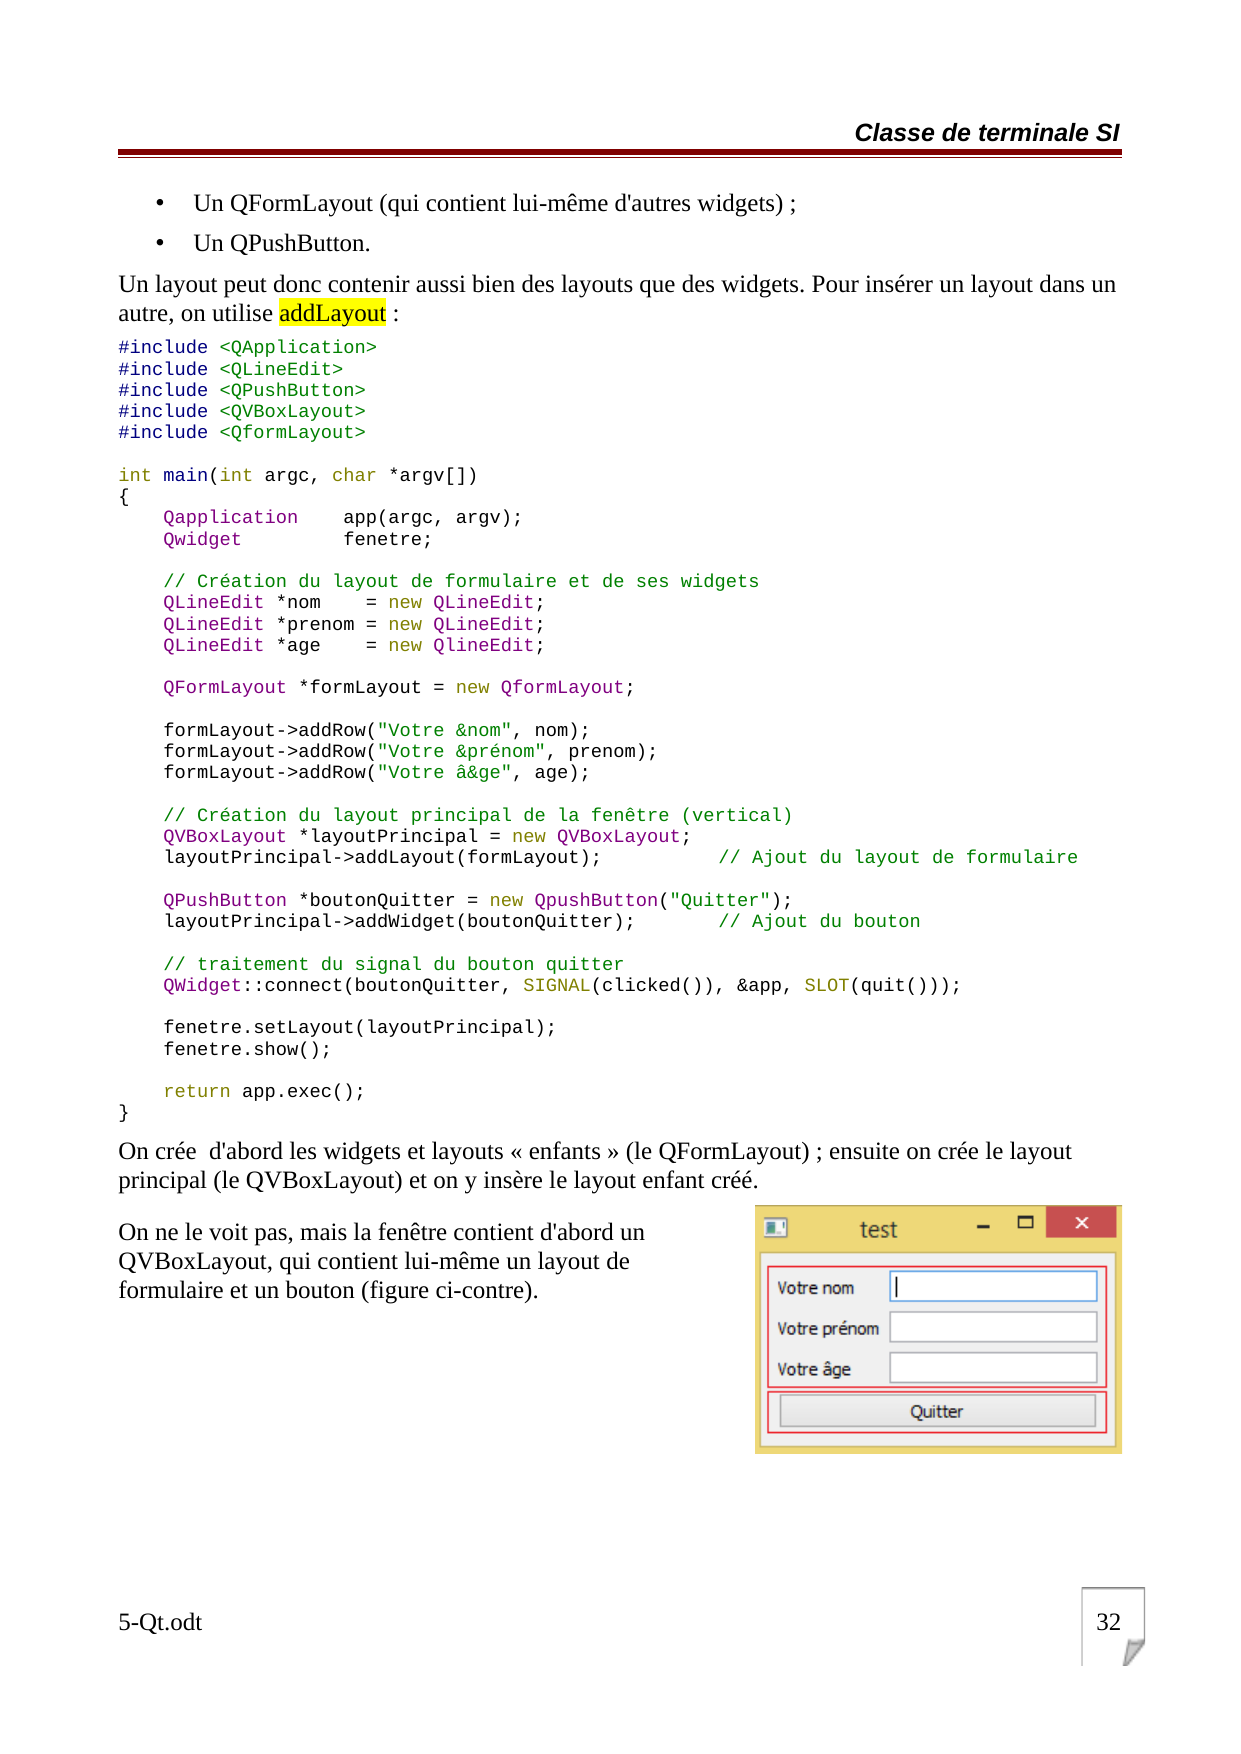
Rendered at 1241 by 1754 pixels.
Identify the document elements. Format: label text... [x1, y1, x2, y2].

text QLineEdit *nom = new QLineEdit; [118, 593, 1122, 614]
text Un layout peut donc contenir aussi bien des layouts que des widgets. Pour insérer un layout dans un autre, on utilise addLayout : [118, 269, 1122, 326]
text { [118, 487, 1122, 508]
text #include <QLineEdit> [118, 359, 1122, 381]
text QLineEdit *prenom = new QLineEdit; [118, 614, 1122, 636]
text formLayout->addRow("Votre â&ge", age); [118, 763, 1122, 784]
text QVBoxLayout *layoutPrincipal = new QVBoxLayout; [118, 827, 1122, 848]
picture [755, 1205, 1123, 1454]
text return app.exec(); [118, 1082, 1122, 1103]
text QFormLayout *formLayout = new QformLayout; [118, 678, 1122, 699]
table_header On ne le voit pas, mais la fenêtre contient d'abord un QVBoxLayout, qui contient lui-même un layout de formulaire et un bouton (figure ci-contre). [118, 1205, 733, 1454]
text fenetre.show(); [118, 1039, 1122, 1061]
text // Création du layout principal de la fenêtre (vertical) [118, 806, 1122, 827]
text formLayout->addRow("Votre &prénom", prenom); [118, 742, 1122, 763]
text QLineEdit *age = new QlineEdit; [118, 636, 1122, 657]
text fenetre.setLayout(layoutPrincipal); [118, 1018, 1122, 1039]
table_header [733, 1205, 755, 1454]
list Un QPushButton. [156, 228, 1122, 257]
text int main(int argc, char *argv[]) [118, 466, 1122, 487]
text layoutPrincipal->addWidget(boutonQuitter); // Ajout du bouton [118, 912, 1122, 933]
text Qapplication app(argc, argv); [118, 508, 1122, 529]
text QWidget::connect(boutonQuitter, SIGNAL(clicked()), &app, SLOT(quit())); [118, 976, 1122, 997]
text #include <QformLayout> [118, 423, 1122, 444]
list Un QFormLayout (qui contient lui-même d'autres widgets) ; [156, 188, 1122, 217]
text #include <QPushButton> [118, 381, 1122, 402]
text // Création du layout de formulaire et de ses widgets [118, 572, 1122, 593]
text #include <QVBoxLayout> [118, 402, 1122, 423]
text #include <QApplication> [118, 338, 1122, 359]
text layoutPrincipal->addLayout(formLayout); // Ajout du layout de formulaire [118, 848, 1122, 869]
text On crée d'abord les widgets et layouts « enfants » (le QFormLayout) ; ensuite on crée le layout principal (le QVBoxLayout) et on y insère le layout enfant créé. [118, 1136, 1122, 1194]
text // traitement du signal du bouton quitter [118, 954, 1122, 976]
text } [118, 1103, 1122, 1124]
text formLayout->addRow("Votre &nom", nom); [118, 721, 1122, 742]
text Qwidget fenetre; [118, 529, 1122, 551]
text QPushButton *boutonQuitter = new QpushButton("Quitter"); [118, 891, 1122, 912]
